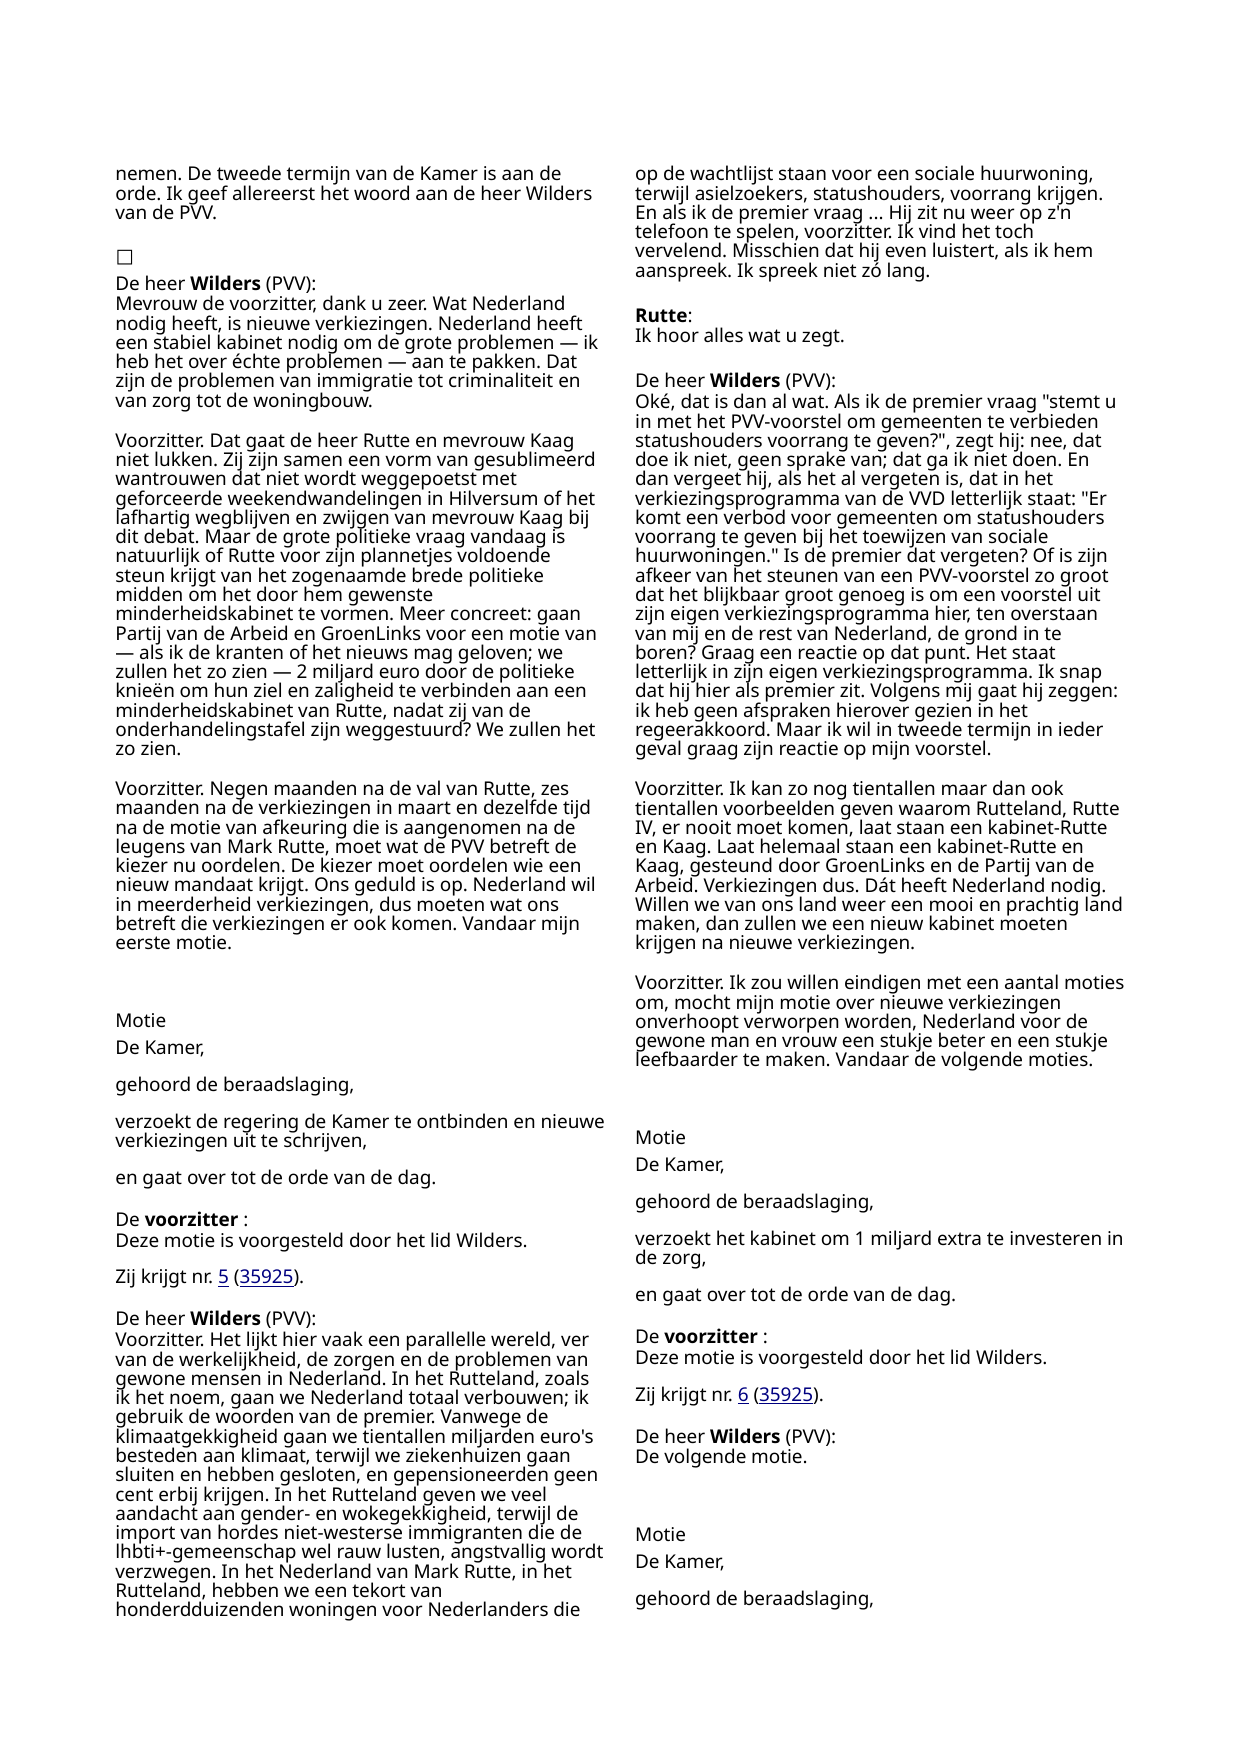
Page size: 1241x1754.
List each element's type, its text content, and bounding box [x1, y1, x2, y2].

text Mevrouw de voorzitter, dank u zeer. Wat Nederland nodig heeft, is nieuwe verkiezingen. Nederland heeft een stabiel kabinet nodig om de grote problemen — ik heb het over échte problemen — aan te pakken. Dat zijn de problemen van immigratie tot criminaliteit en van zorg tot de woningbouw. [115, 295, 605, 411]
text en gaat over tot de orde van de dag. [115, 1169, 605, 1188]
text ⬜ [115, 244, 605, 270]
text De voorzitter : [635, 1323, 1125, 1349]
text Motie [115, 1007, 605, 1033]
text Zij krijgt nr. 6 (35925). [635, 1386, 1125, 1405]
text De voorzitter : [115, 1206, 605, 1232]
text De heer Wilders (PVV): [115, 270, 605, 295]
text en gaat over tot de orde van de dag. [635, 1286, 1125, 1305]
text Zij krijgt nr. 5 (35925). [115, 1268, 605, 1288]
text De volgende motie. [635, 1448, 1125, 1468]
text Voorzitter. Negen maanden na de val van Rutte, zes maanden na de verkiezingen in maart en dezelfde tijd na de motie van afkeuring die is aangenomen na de leugens van Mark Rutte, moet wat de PVV betreft de kiezer nu oordelen. De kiezer moet oordelen wie een nieuw mandaat krijgt. Ons geduld is op. Nederland wil in meerderheid verkiezingen, dus moeten wat ons betreft die verkiezingen er ook komen. Vandaar mijn eerste motie. [115, 780, 605, 953]
text Voorzitter. Het lijkt hier vaak een parallelle wereld, ver van de werkelijkheid, de zorgen en de problemen van gewone mensen in Nederland. In het Rutteland, zoals ik het noem, gaan we Nederland totaal verbouwen; ik gebruik de woorden van de premier. Vanwege de klimaatgekkigheid gaan we tientallen miljarden euro's besteden aan klimaat, terwijl we ziekenhuizen gaan sluiten en hebben gesloten, en gepensioneerden geen cent erbij krijgen. In het Rutteland geven we veel aandacht aan gender- en wokegekkigheid, terwijl de import van hordes niet-westerse immigranten die de lhbti+-gemeenschap wel rauw lusten, angstvallig wordt verzwegen. In het Nederland van Mark Rutte, in het Rutteland, hebben we een tekort van honderdduizenden woningen voor Nederlanders die [115, 1331, 605, 1620]
text op de wachtlijst staan voor een sociale huurwoning, terwijl asielzoekers, statushouders, voorrang krijgen. En als ik de premier vraag ... Hij zit nu weer op z'n telefoon te spelen, voorzitter. Ik vind het toch vervelend. Misschien dat hij even luistert, als ik hem aanspreek. Ik spreek niet zó lang. [635, 165, 1125, 281]
text nemen. De tweede termijn van de Kamer is aan de orde. Ik geef allereerst het woord aan de heer Wilders van de PVV. [115, 165, 605, 223]
text Voorzitter. Ik zou willen eindigen met een aantal moties om, mocht mijn motie over nieuwe verkiezingen onverhoopt verworpen worden, Nederland voor de gewone man en vrouw een stukje beter en een stukje leefbaarder te maken. Vandaar de volgende moties. [635, 974, 1125, 1071]
text Deze motie is voorgesteld door het lid Wilders. [115, 1232, 605, 1251]
text Rutte: [635, 302, 1125, 327]
text gehoord de beraadslaging, [635, 1590, 1125, 1609]
text Voorzitter. Dat gaat de heer Rutte en mevrouw Kaag niet lukken. Zij zijn samen een vorm van gesublimeerd wantrouwen dat niet wordt weggepoetst met geforceerde weekendwandelingen in Hilversum of het lafhartig wegblijven en zwijgen van mevrouw Kaag bij dit debat. Maar de grote politieke vraag vandaag is natuurlijk of Rutte voor zijn plannetjes voldoende steun krijgt van het zogenaamde brede politieke midden om het door hem gewenste minderheidskabinet te vormen. Meer concreet: gaan Partij van de Arbeid en GroenLinks voor een motie van — als ik de kranten of het nieuws mag geloven; we zullen het zo zien — 2 miljard euro door de politieke knieën om hun ziel en zaligheid te verbinden aan een minderheidskabinet van Rutte, nadat zij van de onderhandelingstafel zijn weggestuurd? We zullen het zo zien. [115, 432, 605, 759]
text De Kamer, [635, 1156, 1125, 1175]
text De Kamer, [115, 1039, 605, 1058]
text De heer Wilders (PVV): [635, 368, 1125, 393]
text De heer Wilders (PVV): [115, 1306, 605, 1331]
text verzoekt de regering de Kamer te ontbinden en nieuwe verkiezingen uit te schrijven, [115, 1113, 605, 1151]
text Motie [635, 1124, 1125, 1150]
text De Kamer, [635, 1553, 1125, 1572]
text Ik hoor alles wat u zegt. [635, 327, 1125, 347]
text De heer Wilders (PVV): [635, 1423, 1125, 1448]
text Motie [635, 1521, 1125, 1547]
text gehoord de beraadslaging, [115, 1076, 605, 1095]
text gehoord de beraadslaging, [635, 1193, 1125, 1212]
text Voorzitter. Ik kan zo nog tientallen maar dan ook tientallen voorbeelden geven waarom Rutteland, Rutte IV, er nooit moet komen, laat staan een kabinet-Rutte en Kaag. Laat helemaal staan een kabinet-Rutte en Kaag, gesteund door GroenLinks en de Partij van de Arbeid. Verkiezingen dus. Dát heeft Nederland nodig. Willen we van ons land weer een mooi en prachtig land maken, dan zullen we een nieuw kabinet moeten krijgen na nieuwe verkiezingen. [635, 780, 1125, 954]
text verzoekt het kabinet om 1 miljard extra te investeren in de zorg, [635, 1230, 1125, 1268]
text Deze motie is voorgesteld door het lid Wilders. [635, 1349, 1125, 1368]
text Oké, dat is dan al wat. Als ik de premier vraag "stemt u in met het PVV-voorstel om gemeenten te verbieden statushouders voorrang te geven?", zegt hij: nee, dat doe ik niet, geen sprake van; dat ga ik niet doen. En dan vergeet hij, als het al vergeten is, dat in het verkiezingsprogramma van de VVD letterlijk staat: "Er komt een verbod voor gemeenten om statushouders voorrang te geven bij het toewijzen van sociale huurwoningen." Is de premier dat vergeten? Of is zijn afkeer van het steunen van een PVV-voorstel zo groot dat het blijkbaar groot genoeg is om een voorstel uit zijn eigen verkiezingsprogramma hier, ten overstaan van mij en de rest van Nederland, de grond in te boren? Graag een reactie op dat punt. Het staat letterlijk in zijn eigen verkiezingsprogramma. Ik snap dat hij hier als premier zit. Volgens mij gaat hij zeggen: ik heb geen afspraken hierover gezien in het regeerakkoord. Maar ik wil in tweede termijn in ieder geval graag zijn reactie op mijn voorstel. [635, 393, 1125, 759]
